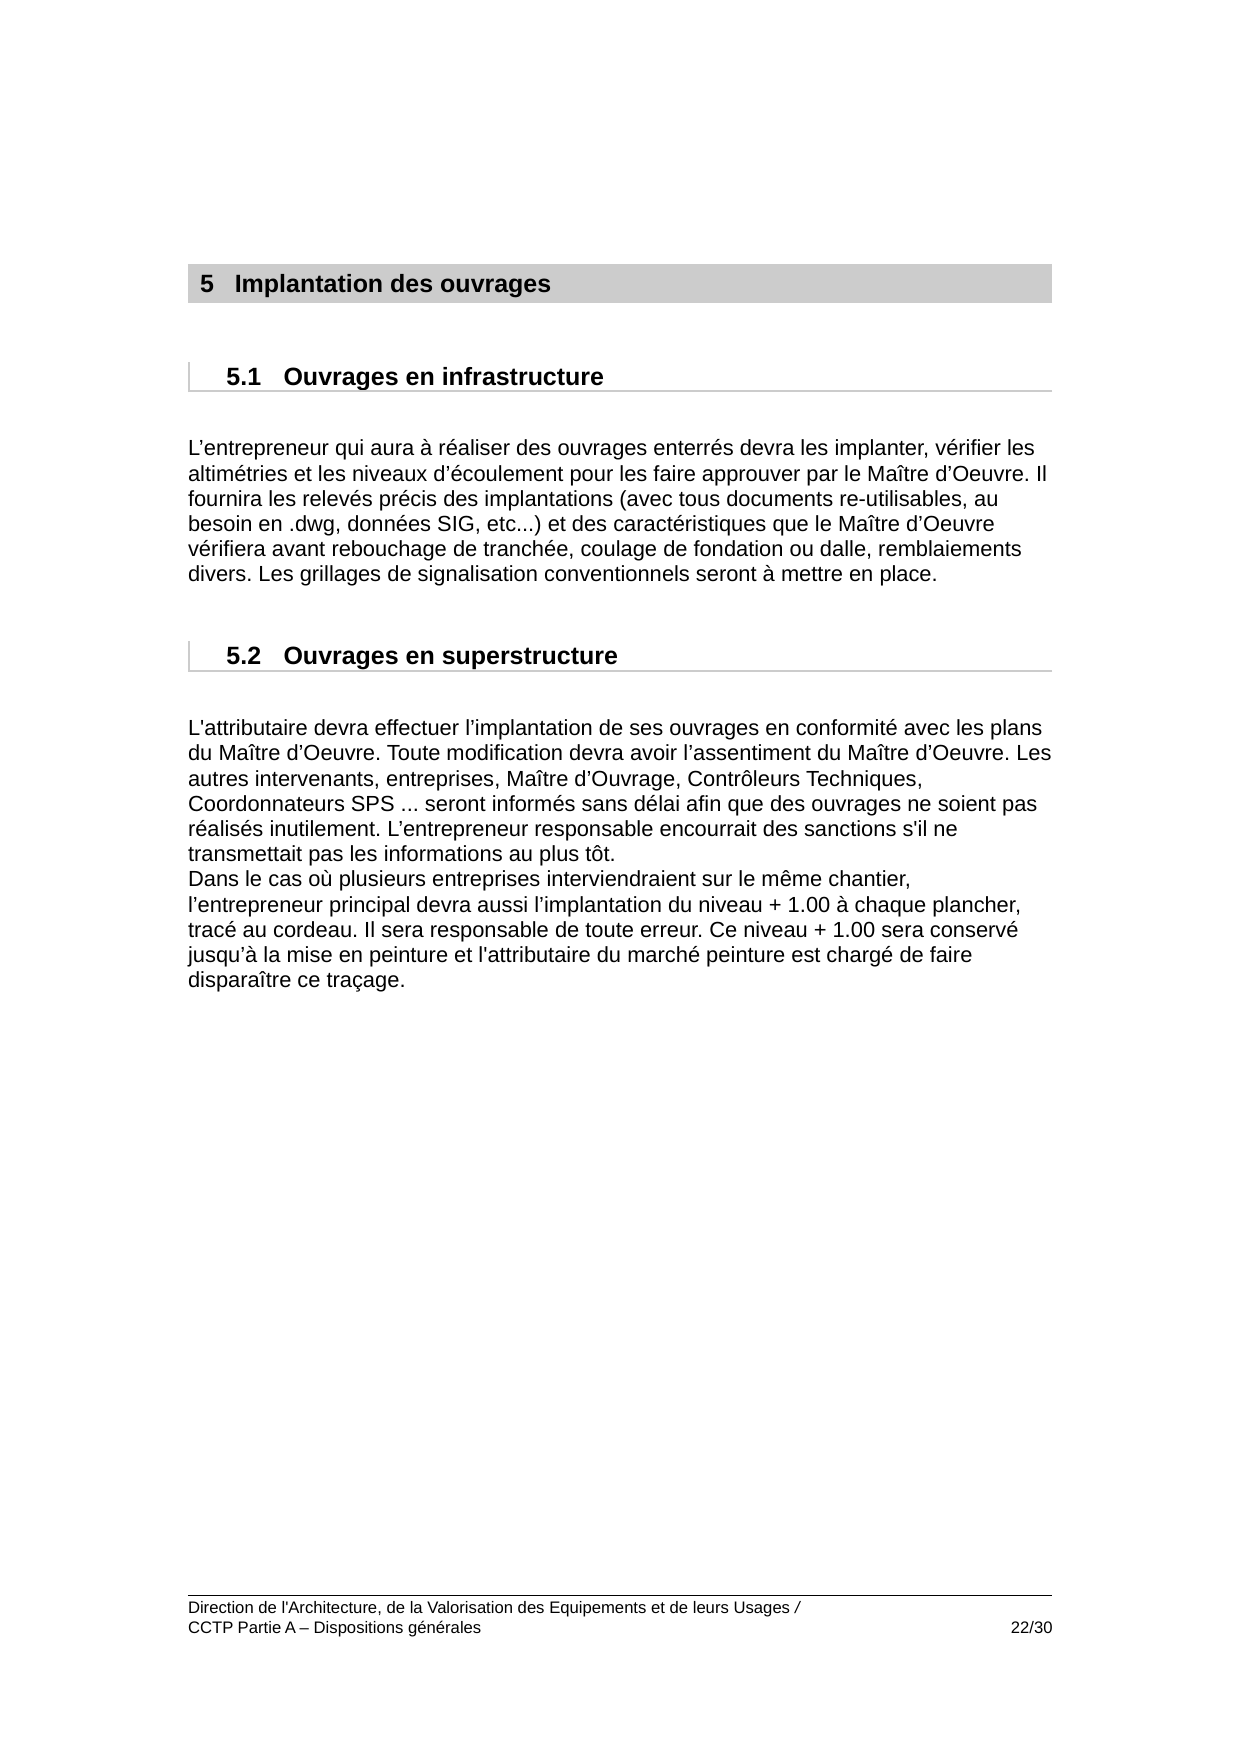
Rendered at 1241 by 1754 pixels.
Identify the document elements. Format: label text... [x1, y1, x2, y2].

text L’entrepreneur qui aura à réaliser des ouvrages enterrés devra les implanter, vérifier les altimétries et les niveaux d’écoulement pour les faire approuver par le Maître d’Oeuvre. Il fournira les relevés précis des implantations (avec tous documents re-utilisables, au besoin en .dwg, données SIG, etc...) et des caractéristiques que le Maître d’Oeuvre vérifiera avant rebouchage de tranchée, coulage de fondation ou dalle, remblaiements divers. Les grillages de signalisation conventionnels seront à mettre en place. [188, 435, 1052, 587]
text L'attributaire devra effectuer l’implantation de ses ouvrages en conformité avec les plans du Maître d’Oeuvre. Toute modification devra avoir l’assentiment du Maître d’Oeuvre. Les autres intervenants, entreprises, Maître d’Ouvrage, Contrôleurs Techniques, Coordonnateurs SPS ... seront informés sans délai afin que des ouvrages ne soient pas réalisés inutilement. L’entrepreneur responsable encourrait des sanctions s'il ne transmettait pas les informations au plus tôt. [188, 715, 1052, 866]
subtitle Ouvrages en superstructure [190, 641, 1052, 670]
subtitle Implantation des ouvrages [190, 266, 1050, 300]
subtitle Ouvrages en infrastructure [190, 362, 1052, 390]
text Dans le cas où plusieurs entreprises interviendraient sur le même chantier, l’entrepreneur principal devra aussi l’implantation du niveau + 1.00 à chaque plancher, tracé au cordeau. Il sera responsable de toute erreur. Ce niveau + 1.00 sera conservé jusqu’à la mise en peinture et l'attributaire du marché peinture est chargé de faire disparaître ce traçage. [188, 866, 1052, 992]
